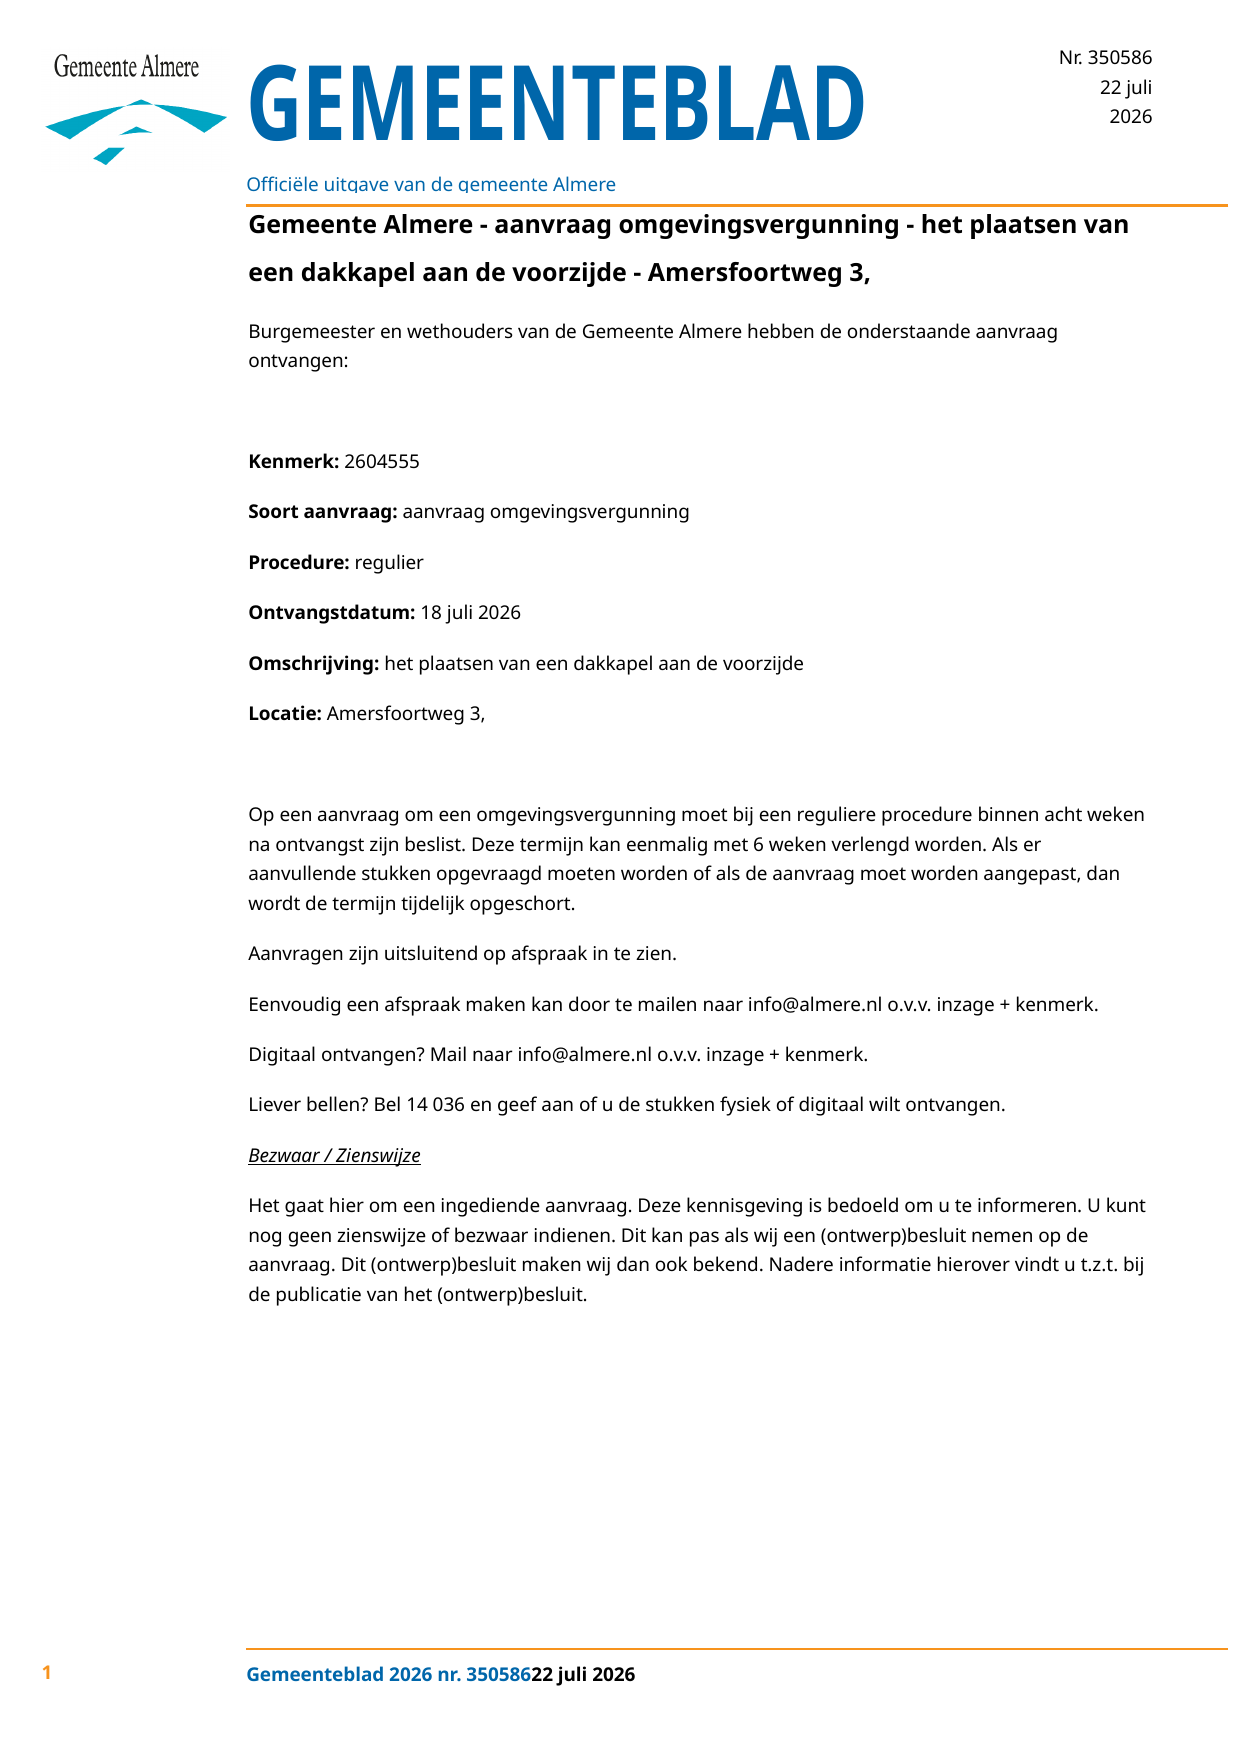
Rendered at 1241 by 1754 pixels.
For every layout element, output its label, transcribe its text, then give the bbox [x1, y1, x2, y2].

text Eenvoudig een afspraak maken kan door te mailen naar info@almere.nl o.v.v. inzage + kenmerk. [248, 991, 1152, 1017]
text Digitaal ontvangen? Mail naar info@almere.nl o.v.v. inzage + kenmerk. [248, 1041, 1152, 1067]
text Kenmerk: 2604555 [248, 448, 1152, 474]
text Soort aanvraag: aanvraag omgevingsvergunning [248, 499, 1152, 524]
text Burgemeester en wethouders van de Gemeente Almere hebben de onderstaande aanvraag ontvangen: [248, 318, 1152, 373]
text Omschrijving: het plaatsen van een dakkapel aan de voorzijde [248, 650, 1152, 676]
text Op een aanvraag om een omgevingsvergunning moet bij een reguliere procedure binnen acht weken na ontvangst zijn beslist. Deze termijn kan eenmalig met 6 weken verlengd worden. Als er aanvullende stukken opgevraagd moeten worden of als de aanvraag moet worden aangepast, dan wordt de termijn tijdelijk opgeschort. [248, 801, 1152, 916]
text Ontvangstdatum: 18 juli 2026 [248, 599, 1152, 625]
picture [41, 47, 231, 172]
text Het gaat hier om een ingediende aanvraag. Deze kennisgeving is bedoeld om u te informeren. U kunt nog geen zienswijze of bezwaar indienen. Dit kan pas als wij een (ontwerp)besluit nemen op de aanvraag. Dit (ontwerp)besluit maken wij dan ook bekend. Nadere informatie hierover vindt u t.z.t. bij de publicatie van het (ontwerp)besluit. [248, 1192, 1152, 1307]
text Locatie: Amersfoortweg 3, [248, 700, 1152, 726]
text Bezwaar / Zienswijze [248, 1142, 1152, 1168]
text Gemeente Almere - aanvraag omgevingsvergunning - het plaatsen van een dakkapel aan de voorzijde - Amersfoortweg 3, [248, 207, 1152, 288]
text Procedure: regulier [248, 549, 1152, 575]
text Aanvragen zijn uitsluitend op afspraak in te zien. [248, 940, 1152, 966]
text Liever bellen? Bel 14 036 en geef aan of u de stukken fysiek of digitaal wilt ontvangen. [248, 1092, 1152, 1117]
